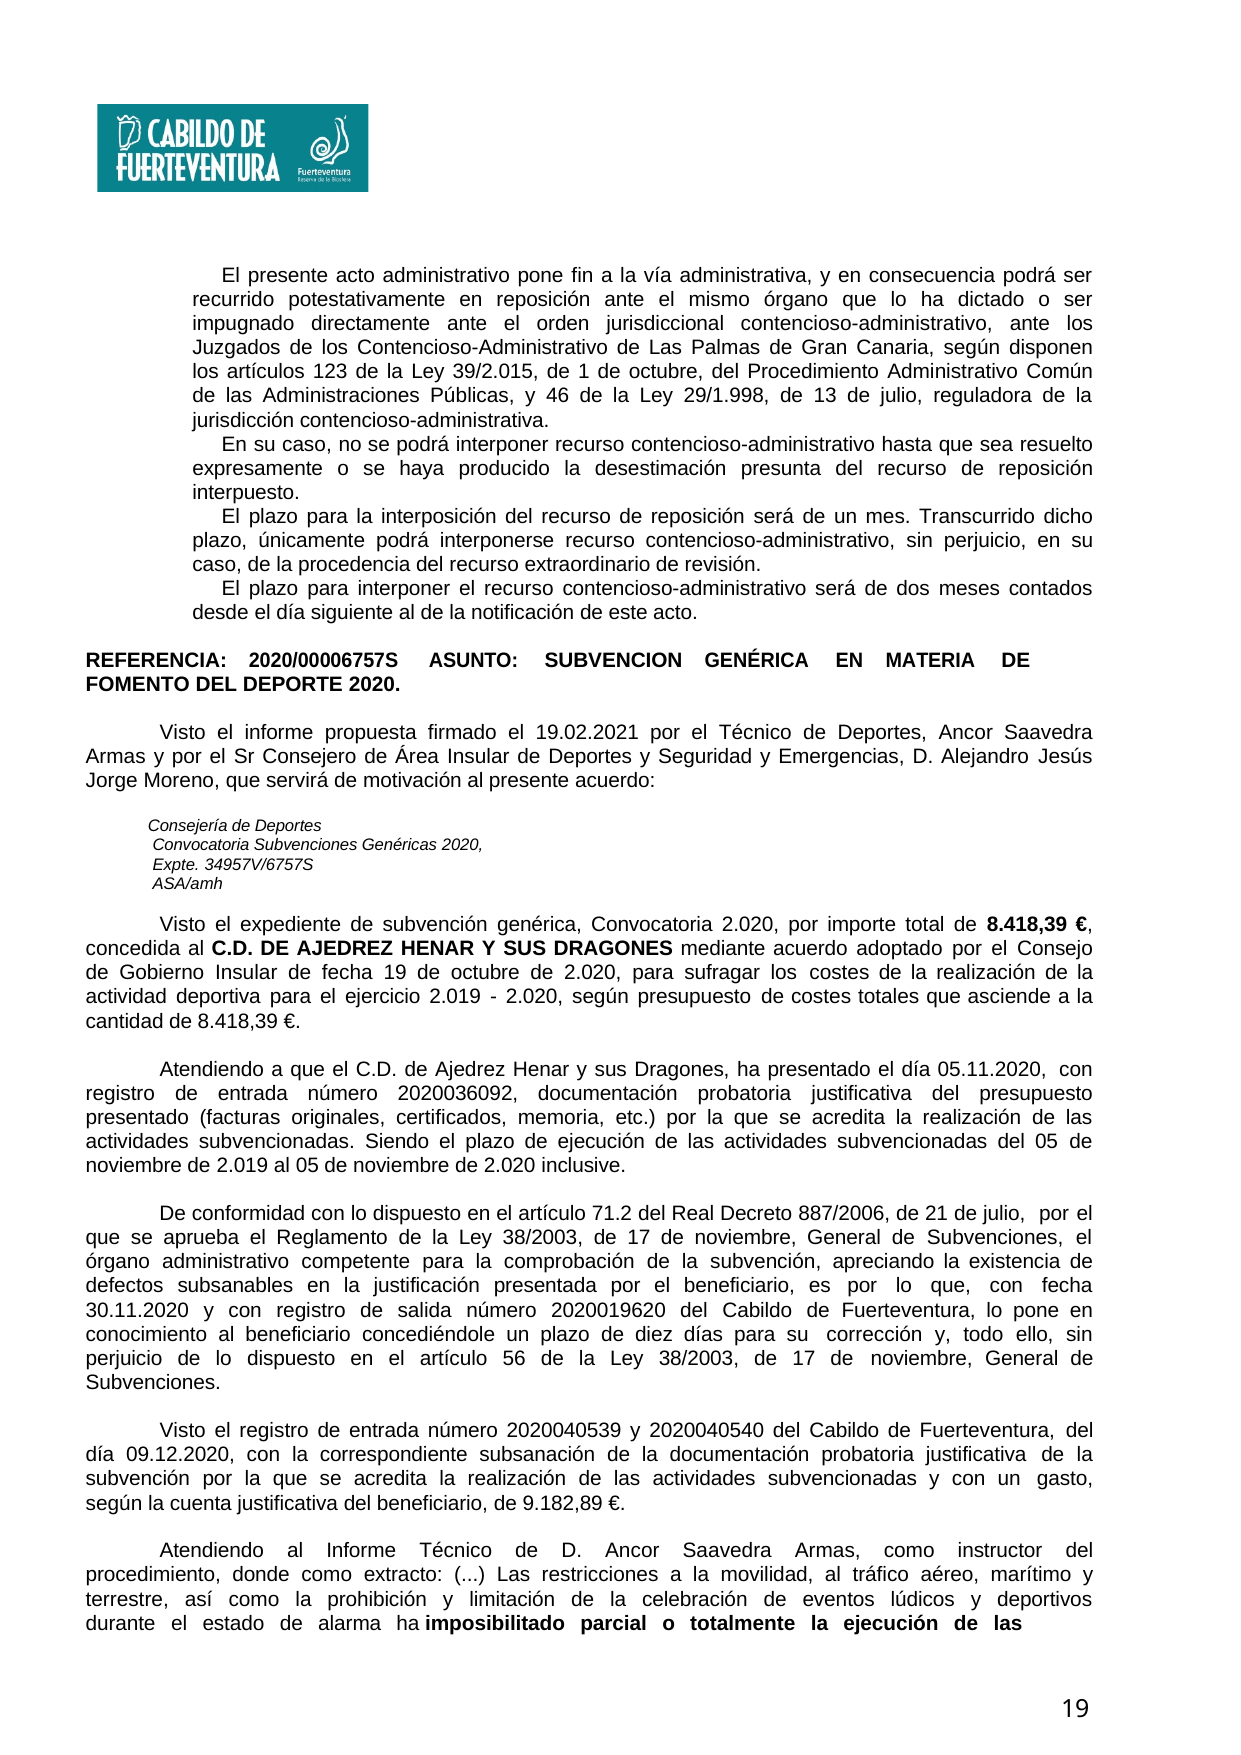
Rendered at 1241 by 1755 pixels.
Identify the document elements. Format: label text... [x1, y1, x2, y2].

text Atendiendo a que el C.D. de Ajedrez Henar y sus Dragones, ha presentado el día 05.11.2020, con registro de entrada número 2020036092, documentación probatoria justificativa del presupuesto presentado (facturas originales, certificados, memoria, etc.) por la que se acredita la realización de las actividades subvencionadas. Siendo el plazo de ejecución de las actividades subvencionadas del 05 de noviembre de 2.019 al 05 de noviembre de 2.020 inclusive. [85, 1056, 1093, 1177]
text Consejería de Deportes [148, 816, 1105, 835]
text En su caso, no se podrá interponer recurso contencioso-administrativo hasta que sea resuelto expresamente o se haya producido la desestimación presunta del recurso de reposición interpuesto. [192, 431, 1093, 504]
text El plazo para la interposición del recurso de reposición será de un mes. Transcurrido dicho plazo, únicamente podrá interponerse recurso contencioso-administrativo, sin perjuicio, en su caso, de la procedencia del recurso extraordinario de revisión. [192, 504, 1093, 576]
subtitle REFERENCIA: 2020/00006757S ASUNTO: SUBVENCION GENÉRICA EN MATERIA DE FOMENTO DEL DEPORTE 2020. [85, 648, 1093, 696]
text Atendiendo al Informe Técnico de D. Ancor Saavedra Armas, como instructor del procedimiento, donde como extracto: (...) Las restricciones a la movilidad, al tráfico aéreo, marítimo y terrestre, así como la prohibición y limitación de la celebración de eventos lúdicos y deportivos durante el estado de alarma ha imposibilitado parcial o totalmente la ejecución de las [85, 1538, 1093, 1634]
text ASA/amh [152, 873, 1105, 893]
text Convocatoria Subvenciones Genéricas 2020, Expte. 34957V/6757S [152, 835, 489, 873]
text Visto el expediente de subvención genérica, Convocatoria 2.020, por importe total de 8.418,39 €, concedida al C.D. DE AJEDREZ HENAR Y SUS DRAGONES mediante acuerdo adoptado por el Consejo de Gobierno Insular de fecha 19 de octubre de 2.020, para sufragar los costes de la realización de la actividad deportiva para el ejercicio 2.019 - 2.020, según presupuesto de costes totales que asciende a la cantidad de 8.418,39 €. [85, 912, 1093, 1032]
text El presente acto administrativo pone fin a la vía administrativa, y en consecuencia podrá ser recurrido potestativamente en reposición ante el mismo órgano que lo ha dictado o ser impugnado directamente ante el orden jurisdiccional contencioso-administrativo, ante los Juzgados de los Contencioso-Administrativo de Las Palmas de Gran Canaria, según disponen los artículos 123 de la Ley 39/2.015, de 1 de octubre, del Procedimiento Administrativo Común de las Administraciones Públicas, y 46 de la Ley 29/1.998, de 13 de julio, reguladora de la jurisdicción contencioso-administrativa. [192, 262, 1093, 431]
text De conformidad con lo dispuesto en el artículo 71.2 del Real Decreto 887/2006, de 21 de julio, por el que se aprueba el Reglamento de la Ley 38/2003, de 17 de noviembre, General de Subvenciones, el órgano administrativo competente para la comprobación de la subvención, apreciando la existencia de defectos subsanables en la justificación presentada por el beneficiario, es por lo que, con fecha 30.11.2020 y con registro de salida número 2020019620 del Cabildo de Fuerteventura, lo pone en conocimiento al beneficiario concediéndole un plazo de diez días para su corrección y, todo ello, sin perjuicio de lo dispuesto en el artículo 56 de la Ley 38/2003, de 17 de noviembre, General de Subvenciones. [85, 1201, 1093, 1394]
text El plazo para interponer el recurso contencioso-administrativo será de dos meses contados desde el día siguiente al de la notificación de este acto. [192, 576, 1093, 624]
text Visto el registro de entrada número 2020040539 y 2020040540 del Cabildo de Fuerteventura, del día 09.12.2020, con la correspondiente subsanación de la documentación probatoria justificativa de la subvención por la que se acredita la realización de las actividades subvencionadas y con un gasto, según la cuenta justificativa del beneficiario, de 9.182,89 €. [85, 1418, 1093, 1514]
text Visto el informe propuesta firmado el 19.02.2021 por el Técnico de Deportes, Ancor Saavedra Armas y por el Sr Consejero de Área Insular de Deportes y Seguridad y Emergencias, D. Alejandro Jesús Jorge Moreno, que servirá de motivación al presente acuerdo: [85, 720, 1093, 792]
